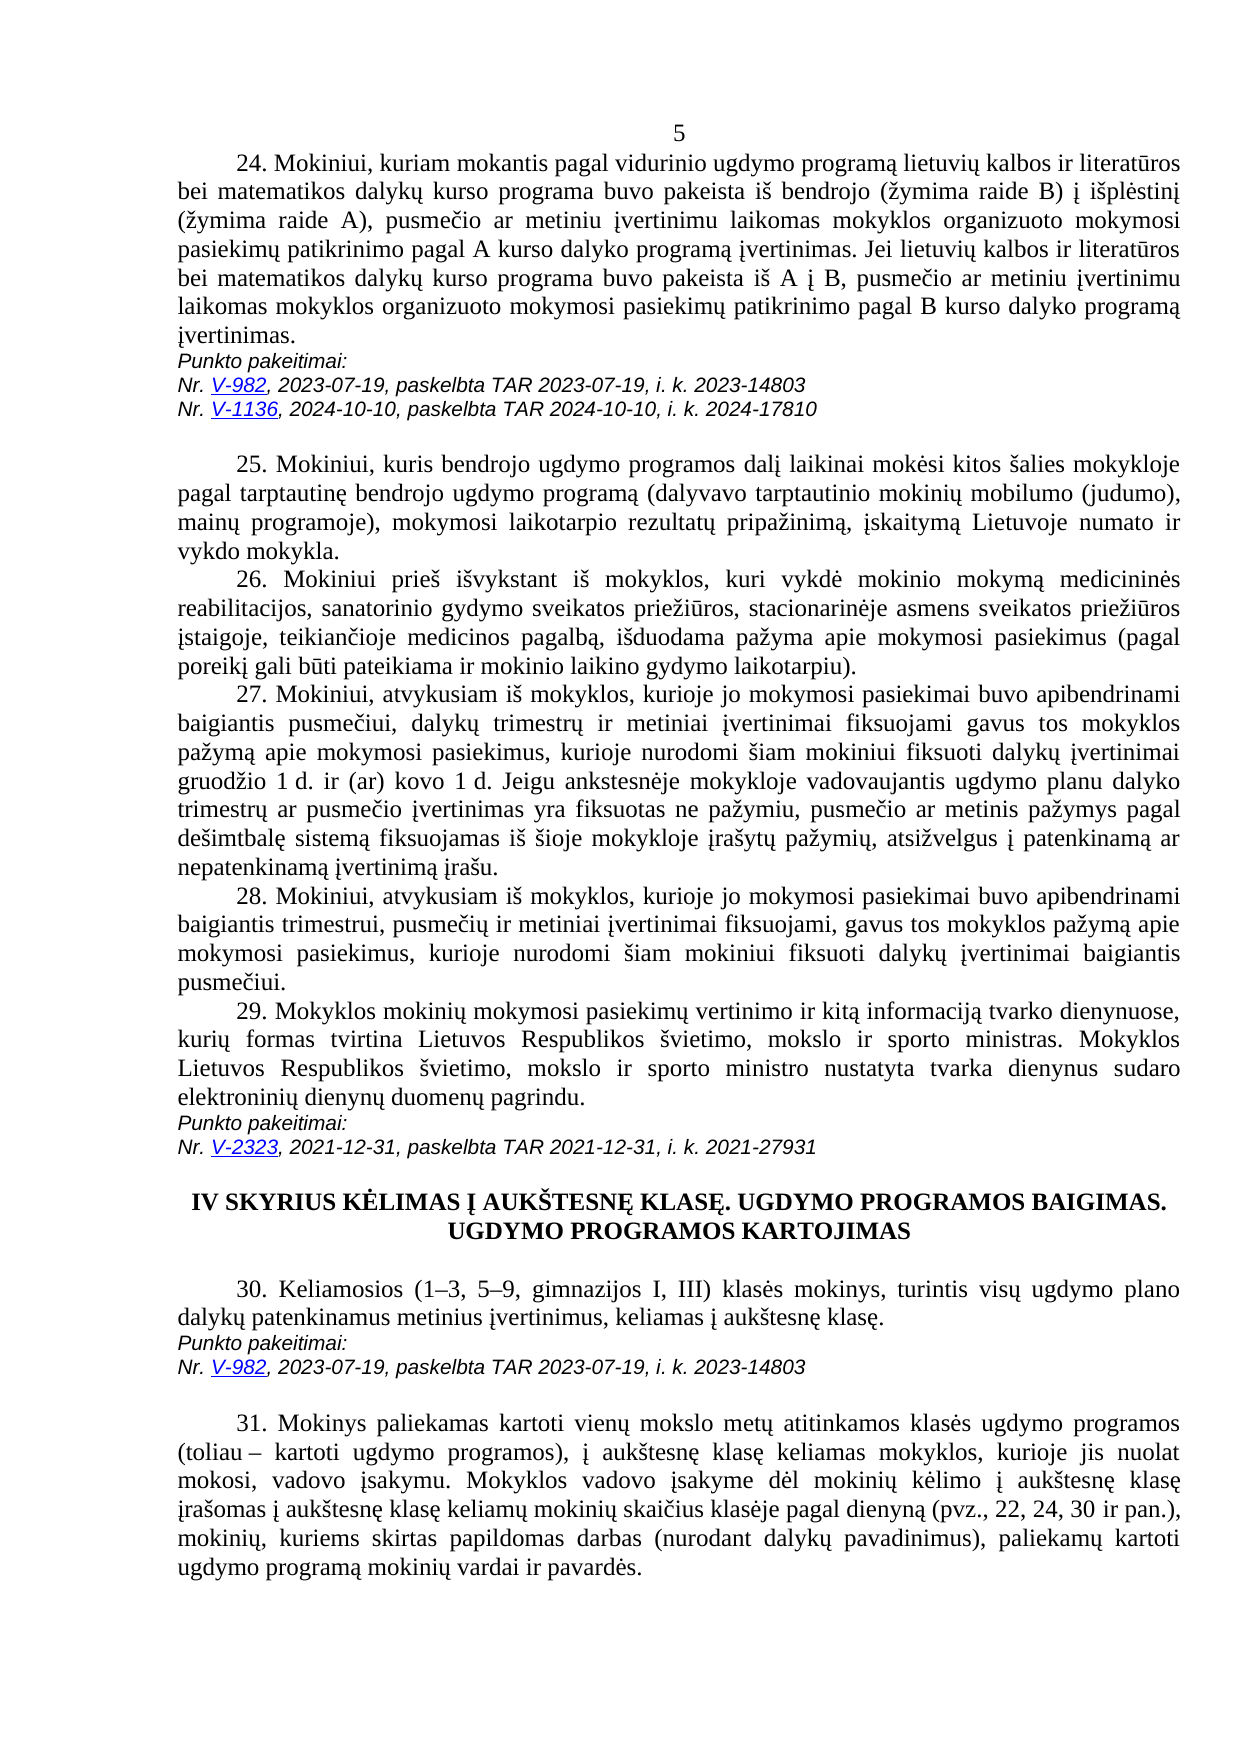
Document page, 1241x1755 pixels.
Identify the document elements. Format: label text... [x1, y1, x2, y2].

text 24. Mokiniui, kuriam mokantis pagal vidurinio ugdymo programą lietuvių kalbos ir literatūros bei matematikos dalykų kurso programa buvo pakeista iš bendrojo (žymima raide B) į išplėstinį (žymima raide A), pusmečio ar metiniu įvertinimu laikomas mokyklos organizuoto mokymosi pasiekimų patikrinimo pagal A kurso dalyko programą įvertinimas. Jei lietuvių kalbos ir literatūros bei matematikos dalykų kurso programa buvo pakeista iš A į B, pusmečio ar metiniu įvertinimu laikomas mokyklos organizuoto mokymosi pasiekimų patikrinimo pagal B kurso dalyko programą įvertinimas. [177, 148, 1181, 349]
text 31. Mokinys paliekamas kartoti vienų mokslo metų atitinkamos klasės ugdymo programos (toliau – kartoti ugdymo programos), į aukštesnę klasę keliamas mokyklos, kurioje jis nuolat mokosi, vadovo įsakymu. Mokyklos vadovo įsakyme dėl mokinių kėlimo į aukštesnę klasę įrašomas į aukštesnę klasę keliamų mokinių skaičius klasėje pagal dienyną (pvz., 22, 24, 30 ir pan.), mokinių, kuriems skirtas papildomas darbas (nurodant dalykų pavadinimus), paliekamų kartoti ugdymo programą mokinių vardai ir pavardės. [177, 1408, 1181, 1580]
text IV SKYRIUS KĖLIMAS Į AUKŠTESNĘ KLASĘ. UGDYMO PROGRAMOS BAIGIMAS. UGDYMO PROGRAMOS KARTOJIMAS [177, 1187, 1181, 1245]
text Nr. V-2323, 2021-12-31, paskelbta TAR 2021-12-31, i. k. 2021-27931 [177, 1135, 1181, 1159]
text 29. Mokyklos mokinių mokymosi pasiekimų vertinimo ir kitą informaciją tvarko dienynuose, kurių formas tvirtina Lietuvos Respublikos švietimo, mokslo ir sporto ministras. Mokyklos Lietuvos Respublikos švietimo, mokslo ir sporto ministro nustatyta tvarka dienynus sudaro elektroninių dienynų duomenų pagrindu. [177, 996, 1181, 1111]
text Punkto pakeitimai: [177, 349, 1181, 373]
text 30. Keliamosios (1–3, 5–9, gimnazijos I, III) klasės mokinys, turintis visų ugdymo plano dalykų patenkinamus metinius įvertinimus, keliamas į aukštesnę klasę. [177, 1274, 1181, 1331]
text 26. Mokiniui prieš išvykstant iš mokyklos, kuri vykdė mokinio mokymą medicininės reabilitacijos, sanatorinio gydymo sveikatos priežiūros, stacionarinėje asmens sveikatos priežiūros įstaigoje, teikiančioje medicinos pagalbą, išduodama pažyma apie mokymosi pasiekimus (pagal poreikį gali būti pateikiama ir mokinio laikino gydymo laikotarpiu). [177, 564, 1181, 679]
text Punkto pakeitimai: [177, 1331, 1181, 1355]
text Nr. V-1136, 2024-10-10, paskelbta TAR 2024-10-10, i. k. 2024-17810 [177, 397, 1181, 421]
text 25. Mokiniui, kuris bendrojo ugdymo programos dalį laikinai mokėsi kitos šalies mokykloje pagal tarptautinę bendrojo ugdymo programą (dalyvavo tarptautinio mokinių mobilumo (judumo), mainų programoje), mokymosi laikotarpio rezultatų pripažinimą, įskaitymą Lietuvoje numato ir vykdo mokykla. [177, 449, 1181, 564]
text Nr. V-982, 2023-07-19, paskelbta TAR 2023-07-19, i. k. 2023-14803 [177, 1355, 1181, 1379]
text Nr. V-982, 2023-07-19, paskelbta TAR 2023-07-19, i. k. 2023-14803 [177, 373, 1181, 397]
text 28. Mokiniui, atvykusiam iš mokyklos, kurioje jo mokymosi pasiekimai buvo apibendrinami baigiantis trimestrui, pusmečių ir metiniai įvertinimai fiksuojami, gavus tos mokyklos pažymą apie mokymosi pasiekimus, kurioje nurodomi šiam mokiniui fiksuoti dalykų įvertinimai baigiantis pusmečiui. [177, 881, 1181, 996]
text 27. Mokiniui, atvykusiam iš mokyklos, kurioje jo mokymosi pasiekimai buvo apibendrinami baigiantis pusmečiui, dalykų trimestrų ir metiniai įvertinimai fiksuojami gavus tos mokyklos pažymą apie mokymosi pasiekimus, kurioje nurodomi šiam mokiniui fiksuoti dalykų įvertinimai gruodžio 1 d. ir (ar) kovo 1 d. Jeigu ankstesnėje mokykloje vadovaujantis ugdymo planu dalyko trimestrų ar pusmečio įvertinimas yra fiksuotas ne pažymiu, pusmečio ar metinis pažymys pagal dešimtbalę sistemą fiksuojamas iš šioje mokykloje įrašytų pažymių, atsižvelgus į patenkinamą ar nepatenkinamą įvertinimą įrašu. [177, 679, 1181, 881]
text Punkto pakeitimai: [177, 1111, 1181, 1135]
